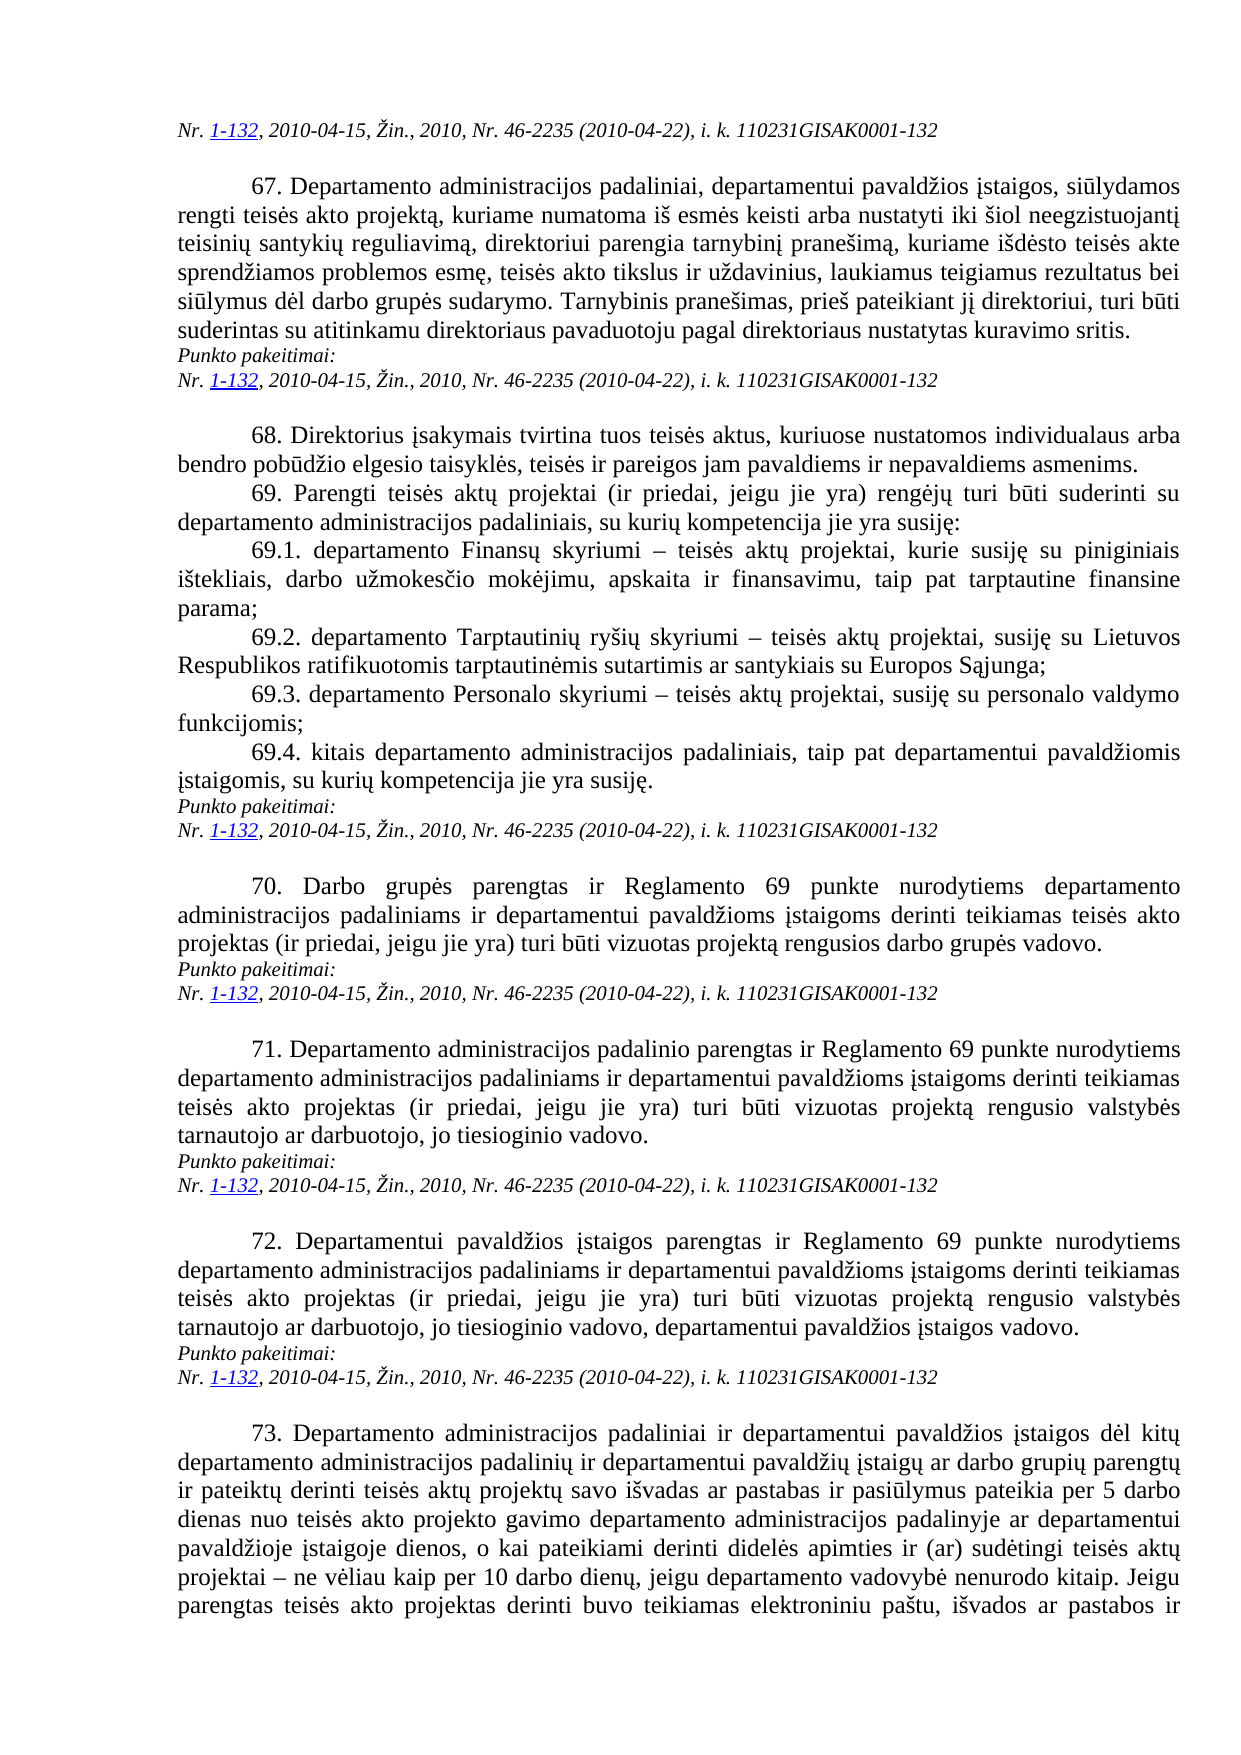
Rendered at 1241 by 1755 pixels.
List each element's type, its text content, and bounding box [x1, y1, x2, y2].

text 69.1. departamento Finansų skyriumi – teisės aktų projektai, kurie susiję su piniginiais ištekliais, darbo užmokesčio mokėjimu, apskaita ir finansavimu, taip pat tarptautine finansine parama; [177, 535, 1181, 622]
text 70. Darbo grupės parengtas ir Reglamento 69 punkte nurodytiems departamento administracijos padaliniams ir departamentui pavaldžioms įstaigoms derinti teikiamas teisės akto projektas (ir priedai, jeigu jie yra) turi būti vizuotas projektą rengusios darbo grupės vadovo. [177, 871, 1181, 957]
text Punkto pakeitimai: [177, 957, 1181, 981]
text 71. Departamento administracijos padalinio parengtas ir Reglamento 69 punkte nurodytiems departamento administracijos padaliniams ir departamentui pavaldžioms įstaigoms derinti teikiamas teisės akto projektas (ir priedai, jeigu jie yra) turi būti vizuotas projektą rengusio valstybės tarnautojo ar darbuotojo, jo tiesioginio vadovo. [177, 1034, 1181, 1149]
text 67. Departamento administracijos padaliniai, departamentui pavaldžios įstaigos, siūlydamos rengti teisės akto projektą, kuriame numatoma iš esmės keisti arba nustatyti iki šiol neegzistuojantį teisinių santykių reguliavimą, direktoriui parengia tarnybinį pranešimą, kuriame išdėsto teisės akte sprendžiamos problemos esmę, teisės akto tikslus ir uždavinius, laukiamus teigiamus rezultatus bei siūlymus dėl darbo grupės sudarymo. Tarnybinis pranešimas, prieš pateikiant jį direktoriui, turi būti suderintas su atitinkamu direktoriaus pavaduotoju pagal direktoriaus nustatytas kuravimo sritis. [177, 171, 1181, 343]
text Punkto pakeitimai: [177, 343, 1181, 367]
text Nr. 1-132, 2010-04-15, Žin., 2010, Nr. 46-2235 (2010-04-22), i. k. 110231GISAK0001-132 [177, 1365, 1181, 1389]
text 72. Departamentui pavaldžios įstaigos parengtas ir Reglamento 69 punkte nurodytiems departamento administracijos padaliniams ir departamentui pavaldžioms įstaigoms derinti teikiamas teisės akto projektas (ir priedai, jeigu jie yra) turi būti vizuotas projektą rengusio valstybės tarnautojo ar darbuotojo, jo tiesioginio vadovo, departamentui pavaldžios įstaigos vadovo. [177, 1226, 1181, 1341]
text Nr. 1-132, 2010-04-15, Žin., 2010, Nr. 46-2235 (2010-04-22), i. k. 110231GISAK0001-132 [177, 818, 1181, 842]
text Nr. 1-132, 2010-04-15, Žin., 2010, Nr. 46-2235 (2010-04-22), i. k. 110231GISAK0001-132 [177, 367, 1181, 392]
text Nr. 1-132, 2010-04-15, Žin., 2010, Nr. 46-2235 (2010-04-22), i. k. 110231GISAK0001-132 [177, 981, 1181, 1005]
text 69. Parengti teisės aktų projektai (ir priedai, jeigu jie yra) rengėjų turi būti suderinti su departamento administracijos padaliniais, su kurių kompetencija jie yra susiję: [177, 478, 1181, 535]
text Punkto pakeitimai: [177, 794, 1181, 818]
text 73. Departamento administracijos padaliniai ir departamentui pavaldžios įstaigos dėl kitų departamento administracijos padalinių ir departamentui pavaldžių įstaigų ar darbo grupių parengtų ir pateiktų derinti teisės aktų projektų savo išvadas ar pastabas ir pasiūlymus pateikia per 5 darbo dienas nuo teisės akto projekto gavimo departamento administracijos padalinyje ar departamentui pavaldžioje įstaigoje dienos, o kai pateikiami derinti didelės apimties ir (ar) sudėtingi teisės aktų projektai – ne vėliau kaip per 10 darbo dienų, jeigu departamento vadovybė nenurodo kitaip. Jeigu parengtas teisės akto projektas derinti buvo teikiamas elektroniniu paštu, išvados ar pastabos ir [177, 1418, 1181, 1619]
text 68. Direktorius įsakymais tvirtina tuos teisės aktus, kuriuose nustatomos individualaus arba bendro pobūdžio elgesio taisyklės, teisės ir pareigos jam pavaldiems ir nepavaldiems asmenims. [177, 420, 1181, 478]
text 69.3. departamento Personalo skyriumi – teisės aktų projektai, susiję su personalo valdymo funkcijomis; [177, 679, 1181, 737]
text Punkto pakeitimai: [177, 1149, 1181, 1173]
text 69.2. departamento Tarptautinių ryšių skyriumi – teisės aktų projektai, susiję su Lietuvos Respublikos ratifikuotomis tarptautinėmis sutartimis ar santykiais su Europos Sąjunga; [177, 622, 1181, 679]
text 69.4. kitais departamento administracijos padaliniais, taip pat departamentui pavaldžiomis įstaigomis, su kurių kompetencija jie yra susiję. [177, 737, 1181, 794]
text Punkto pakeitimai: [177, 1341, 1181, 1365]
text Nr. 1-132, 2010-04-15, Žin., 2010, Nr. 46-2235 (2010-04-22), i. k. 110231GISAK0001-132 [177, 1173, 1181, 1197]
text Nr. 1-132, 2010-04-15, Žin., 2010, Nr. 46-2235 (2010-04-22), i. k. 110231GISAK0001-132 [177, 118, 1181, 142]
